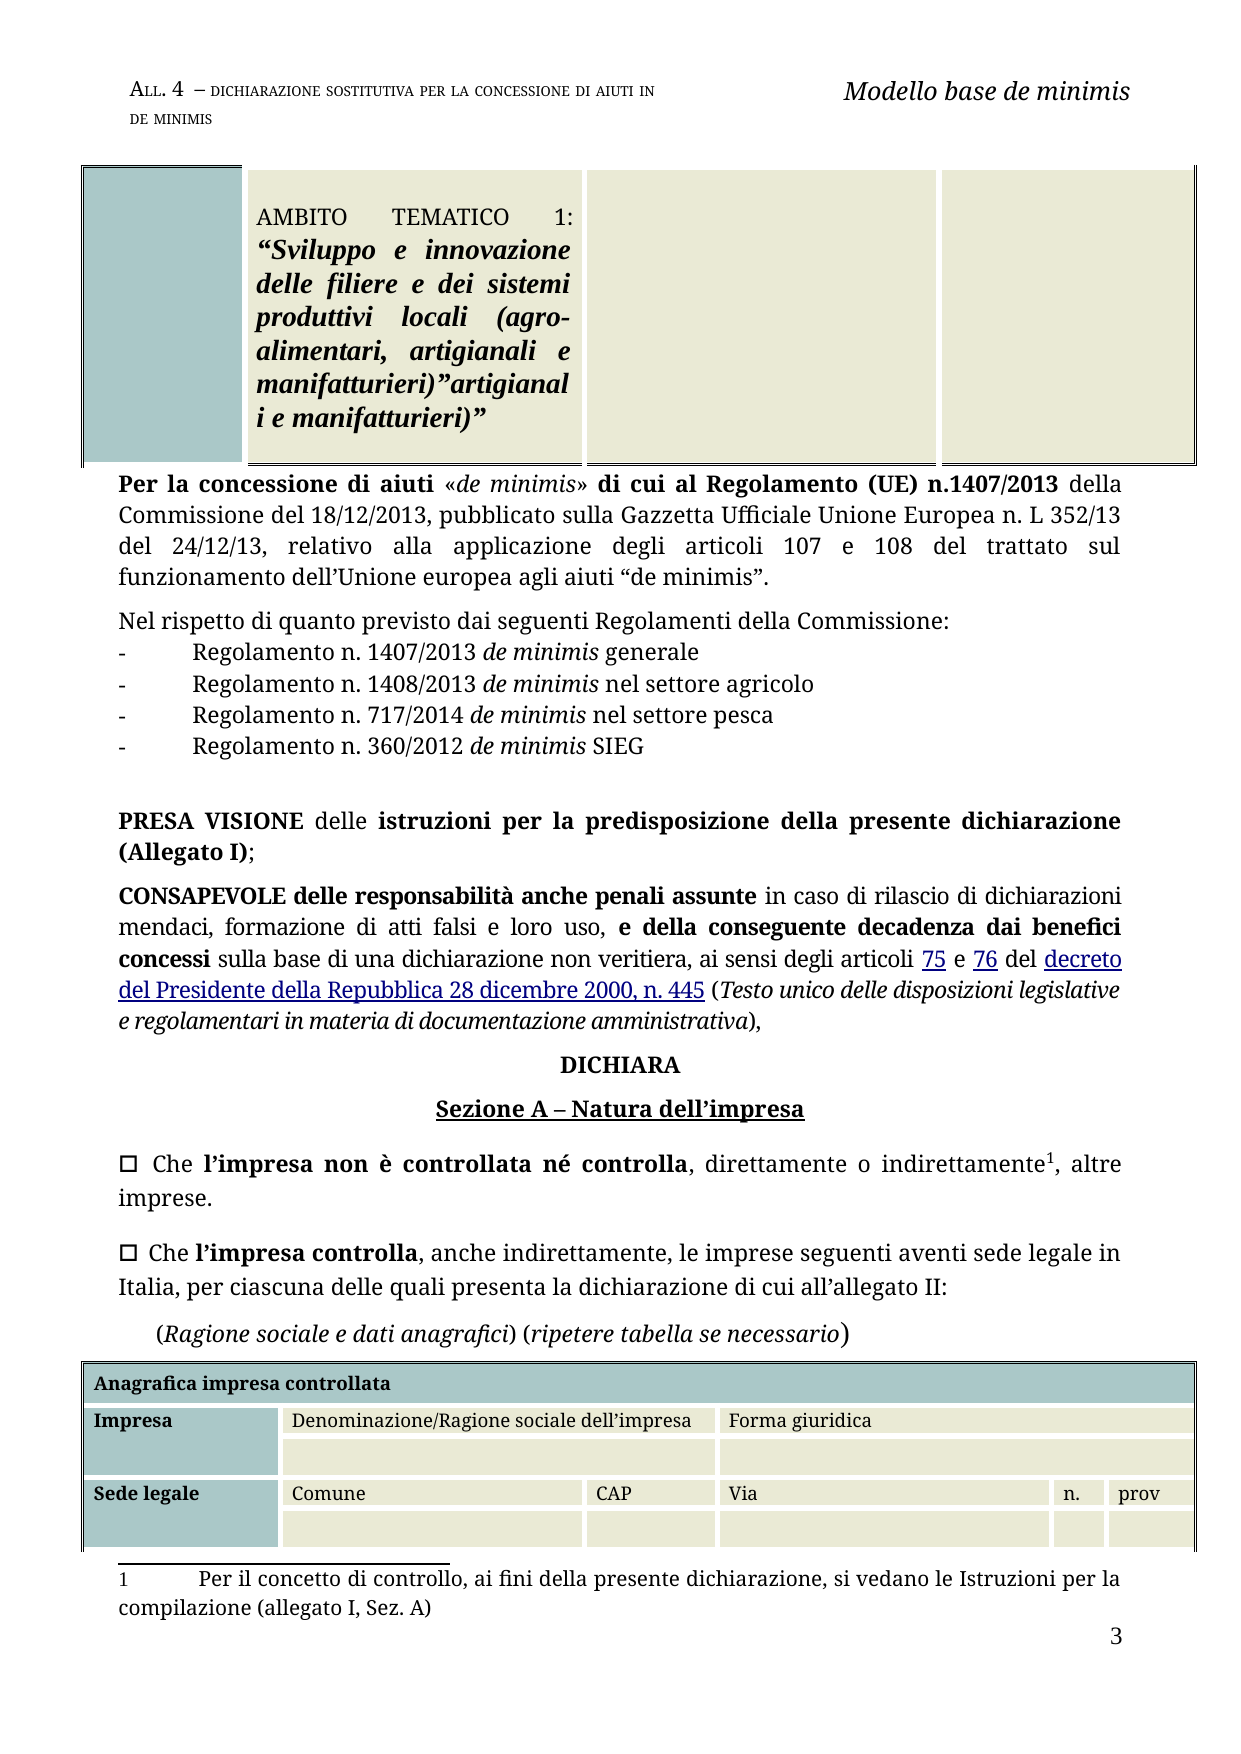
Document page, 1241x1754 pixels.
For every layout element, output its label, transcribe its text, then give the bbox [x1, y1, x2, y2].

table_cell prov [1109, 1480, 1194, 1505]
text DICHIARA [118, 1049, 1122, 1080]
list Regolamento n. 360/2012 de minimis SIEG [118, 730, 1122, 761]
table_cell AMBITO TEMATICO 1: “Sviluppo e innovazione delle filiere e dei sistemi produttivi locali (agro-alimentari, artigianali e manifatturieri)”artigianali e manifatturieri)” [248, 170, 582, 462]
table_cell n. [1054, 1480, 1104, 1505]
table_cell [587, 170, 936, 462]
table_cell [587, 1511, 715, 1547]
table_cell [1109, 1511, 1194, 1547]
table_cell Comune [283, 1480, 582, 1505]
text PRESA VISIONE delle istruzioni per la predisposizione della presente dichiarazione (Allegato I); [118, 805, 1122, 868]
table_cell [720, 1439, 1194, 1475]
text Sezione A – Natura dell’impresa [118, 1093, 1122, 1124]
table_cell [283, 1511, 582, 1547]
list Regolamento n. 717/2014 de minimis nel settore pesca [118, 699, 1122, 730]
list Regolamento n. 1407/2013 de minimis generale [118, 636, 1122, 668]
text Per la concessione di aiuti «de minimis» di cui al Regolamento (UE) n.1407/2013 della Commissione del 18/12/2013, pubblicato sulla Gazzetta Ufficiale Unione Europea n. L 352/13 del 24/12/13, relativo alla applicazione degli articoli 107 e 108 del trattato sul funzionamento dell’Unione europea agli aiuti “de minimis”. [118, 468, 1122, 593]
table_cell CAP [587, 1480, 715, 1505]
text Per il concetto di controllo, ai fini della presente dichiarazione, si vedano le Istruzioni per la compilazione (allegato I, Sez. A) [118, 1564, 1122, 1621]
text Nel rispetto di quanto previsto dai seguenti Regolamenti della Commissione: [118, 605, 1122, 636]
text (Ragione sociale e dati anagrafici) (ripetere tabella se necessario) [156, 1315, 1122, 1349]
table_cell Forma giuridica [720, 1408, 1194, 1433]
text  Che l’impresa controlla, anche indirettamente, le imprese seguenti aventi sede legale in Italia, per ciascuna delle quali presenta la dichiarazione di cui all’allegato II: [118, 1226, 1122, 1302]
table_cell [1054, 1511, 1104, 1547]
table_header Anagrafica impresa controllata [84, 1364, 1194, 1403]
text  Che l’impresa non è controllata né controlla, direttamente o indirettamente, altre imprese. [118, 1136, 1122, 1213]
table_cell Impresa [84, 1408, 278, 1475]
table_header [84, 168, 242, 462]
table_cell [720, 1511, 1049, 1547]
text CONSAPEVOLE delle responsabilità anche penali assunte in caso di rilascio di dichiarazioni mendaci, formazione di atti falsi e loro uso, e della conseguente decadenza dai benefici concessi sulla base di una dichiarazione non veritiera, ai sensi degli articoli 75 e 76 del decreto del Presidente della Repubblica 28 dicembre 2000, n. 445 (Testo unico delle disposizioni legislative e regolamentari in materia di documentazione amministrativa), [118, 880, 1122, 1036]
table_cell Via [720, 1480, 1049, 1505]
table_cell Denominazione/Ragione sociale dell’impresa [283, 1408, 715, 1433]
table_cell Sede legale [84, 1480, 278, 1547]
table_cell [942, 170, 1194, 462]
table_cell [283, 1439, 715, 1475]
list Regolamento n. 1408/2013 de minimis nel settore agricolo [118, 668, 1122, 699]
